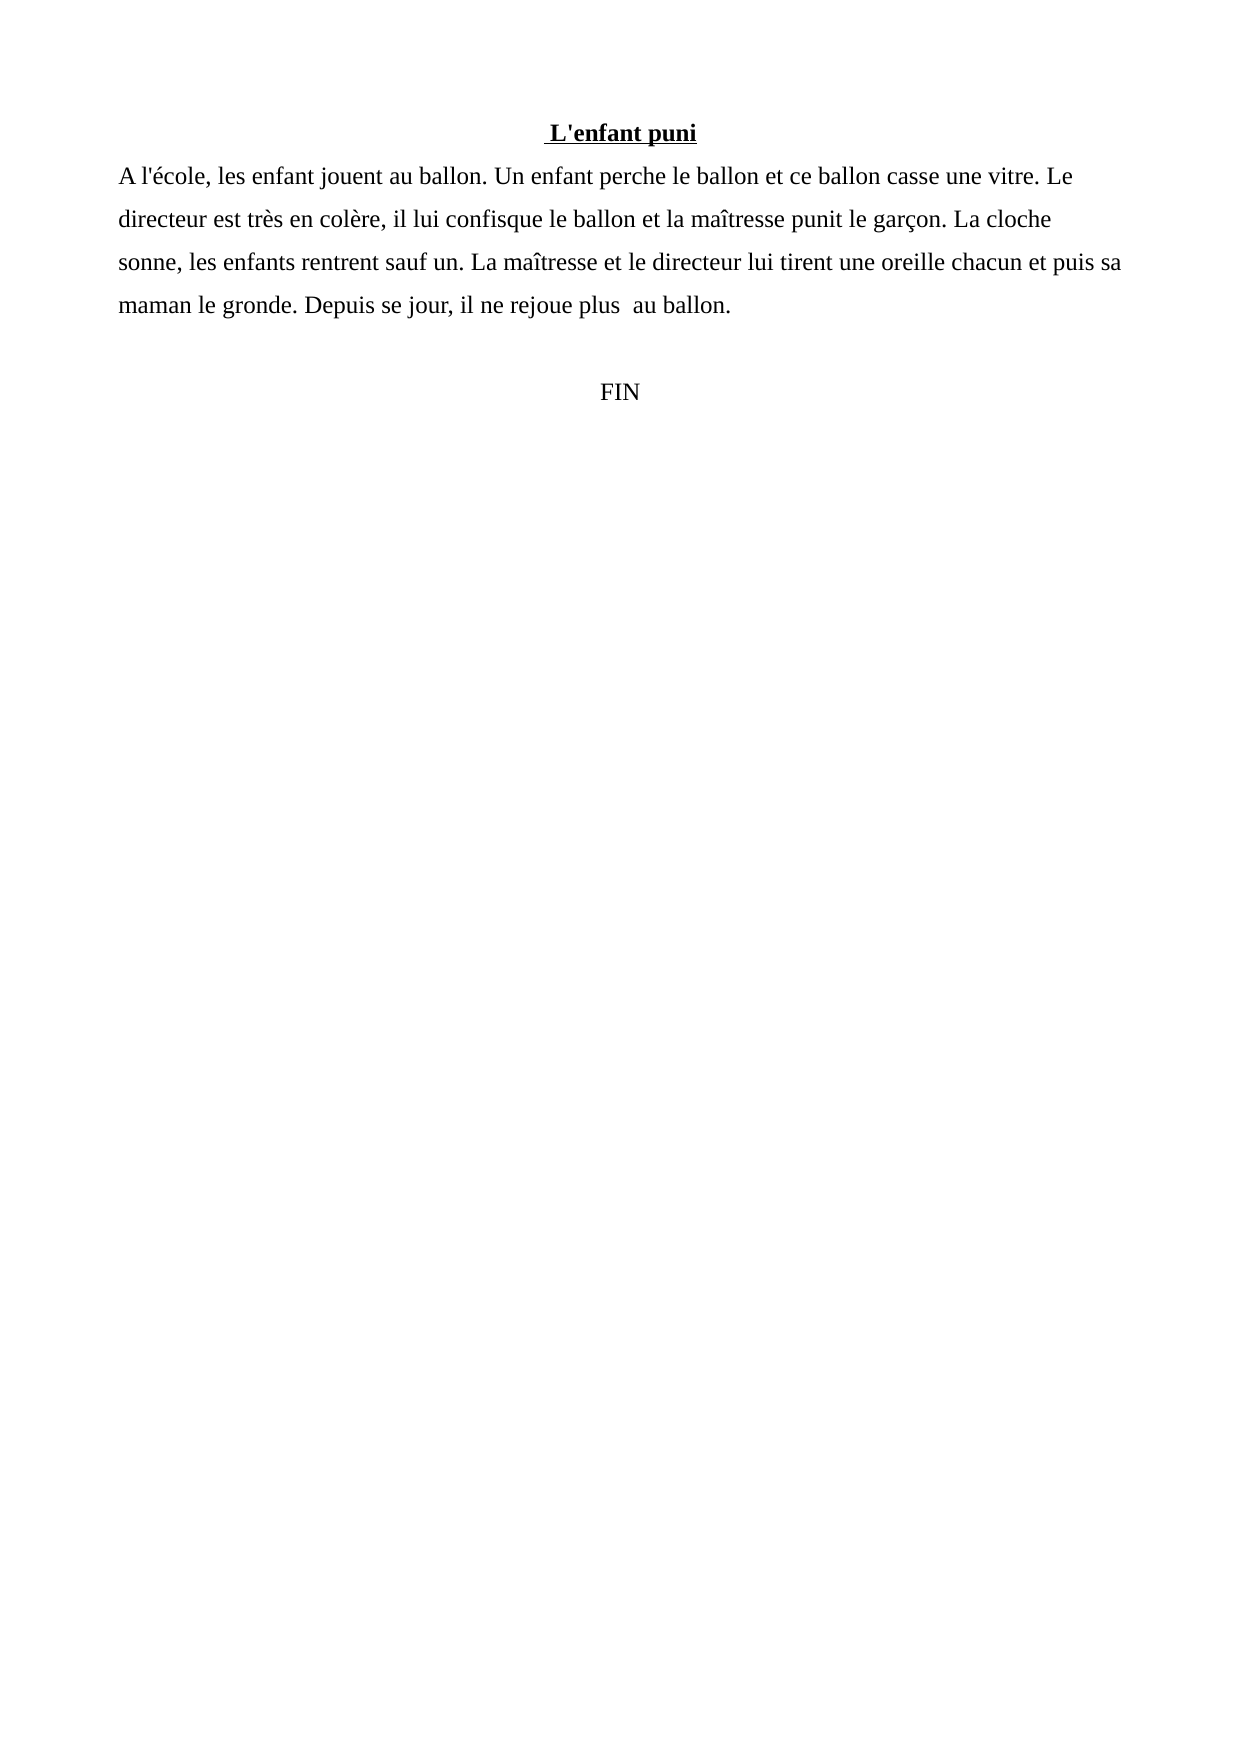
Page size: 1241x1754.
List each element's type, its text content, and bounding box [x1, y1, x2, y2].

text L'enfant puni [118, 118, 1122, 147]
text FIN [118, 377, 1122, 406]
text A l'école, les enfant jouent au ballon. Un enfant perche le ballon et ce ballon casse une vitre. Le directeur est très en colère, il lui confisque le ballon et la maîtresse punit le garçon. La cloche sonne, les enfants rentrent sauf un. La maîtresse et le directeur lui tirent une oreille chacun et puis sa maman le gronde. Depuis se jour, il ne rejoue plus au ballon. [118, 161, 1122, 319]
